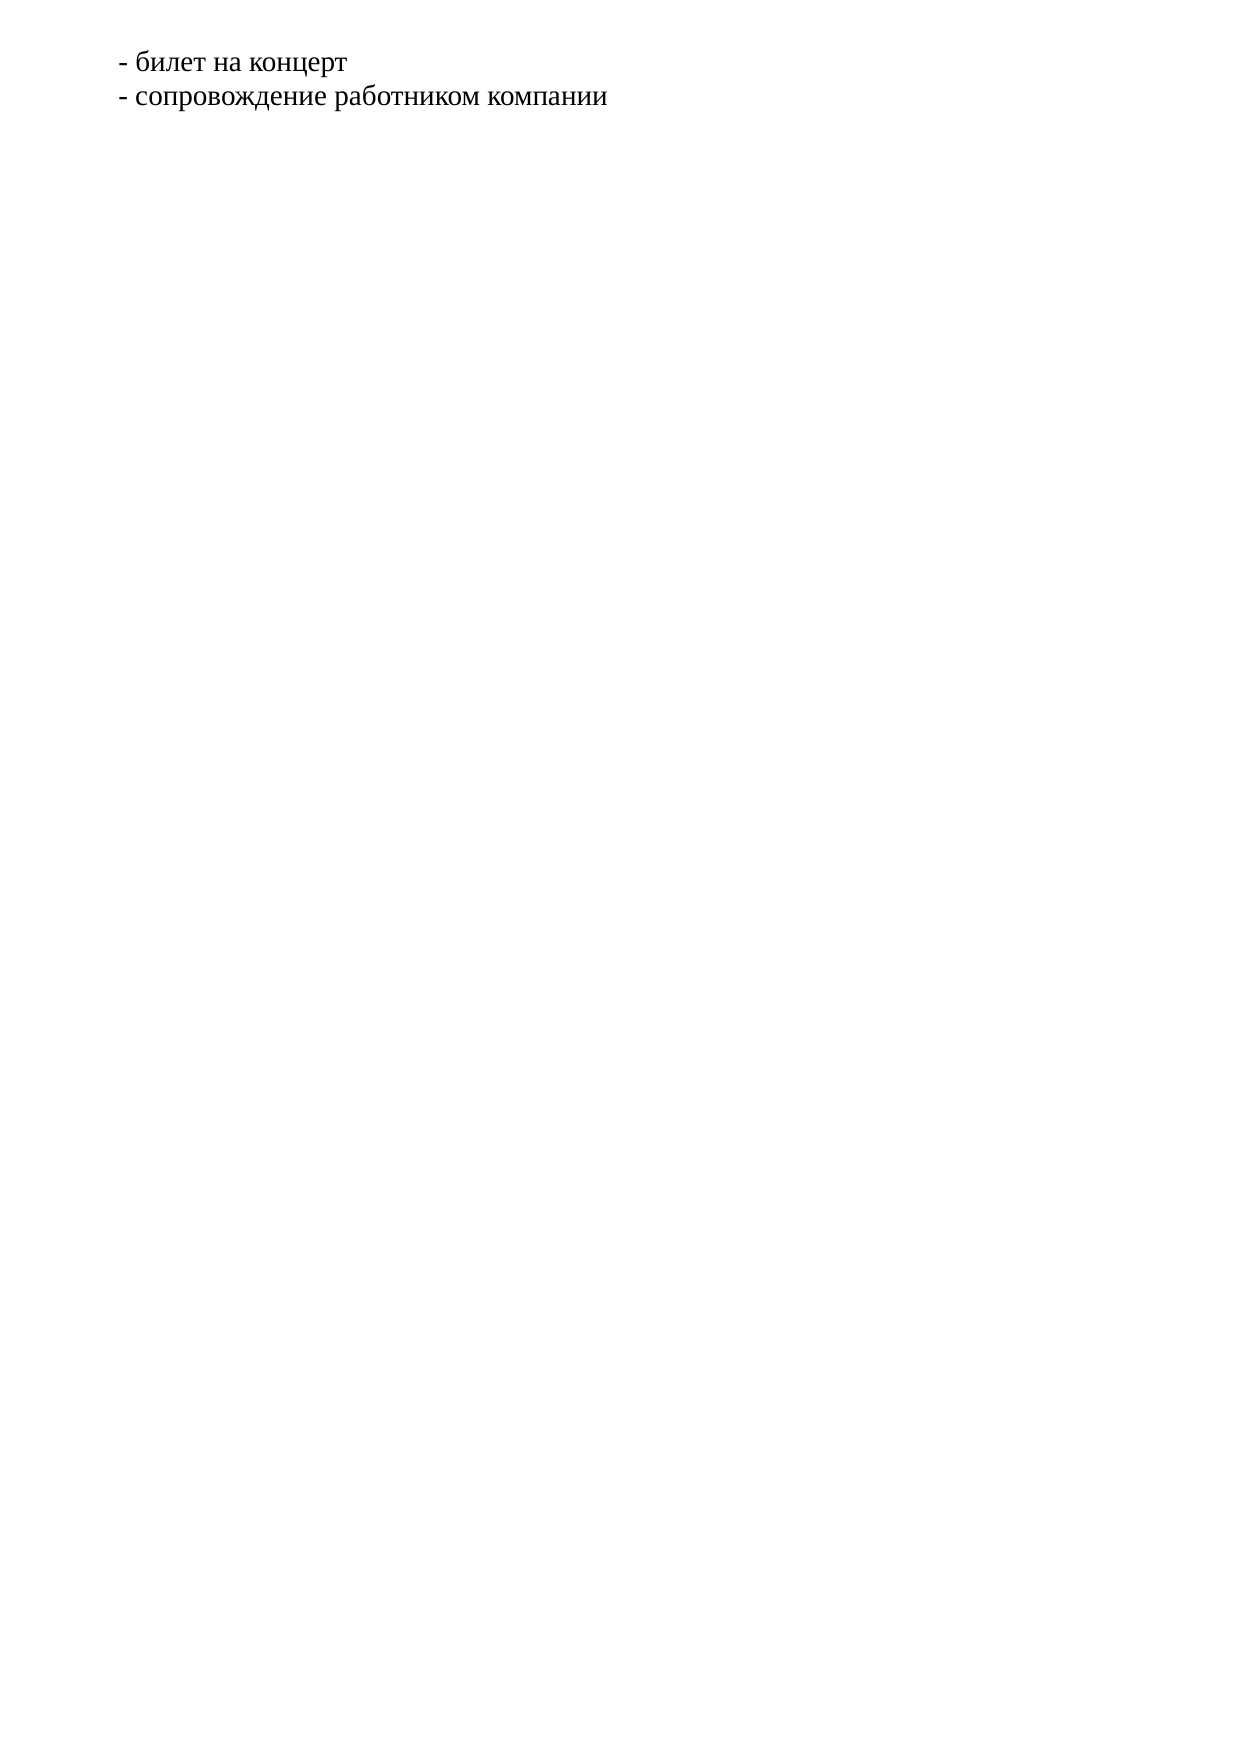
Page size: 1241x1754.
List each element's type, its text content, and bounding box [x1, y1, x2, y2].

text - билет на концерт [118, 44, 1122, 78]
text - сопровождение работником компании [118, 78, 1122, 111]
